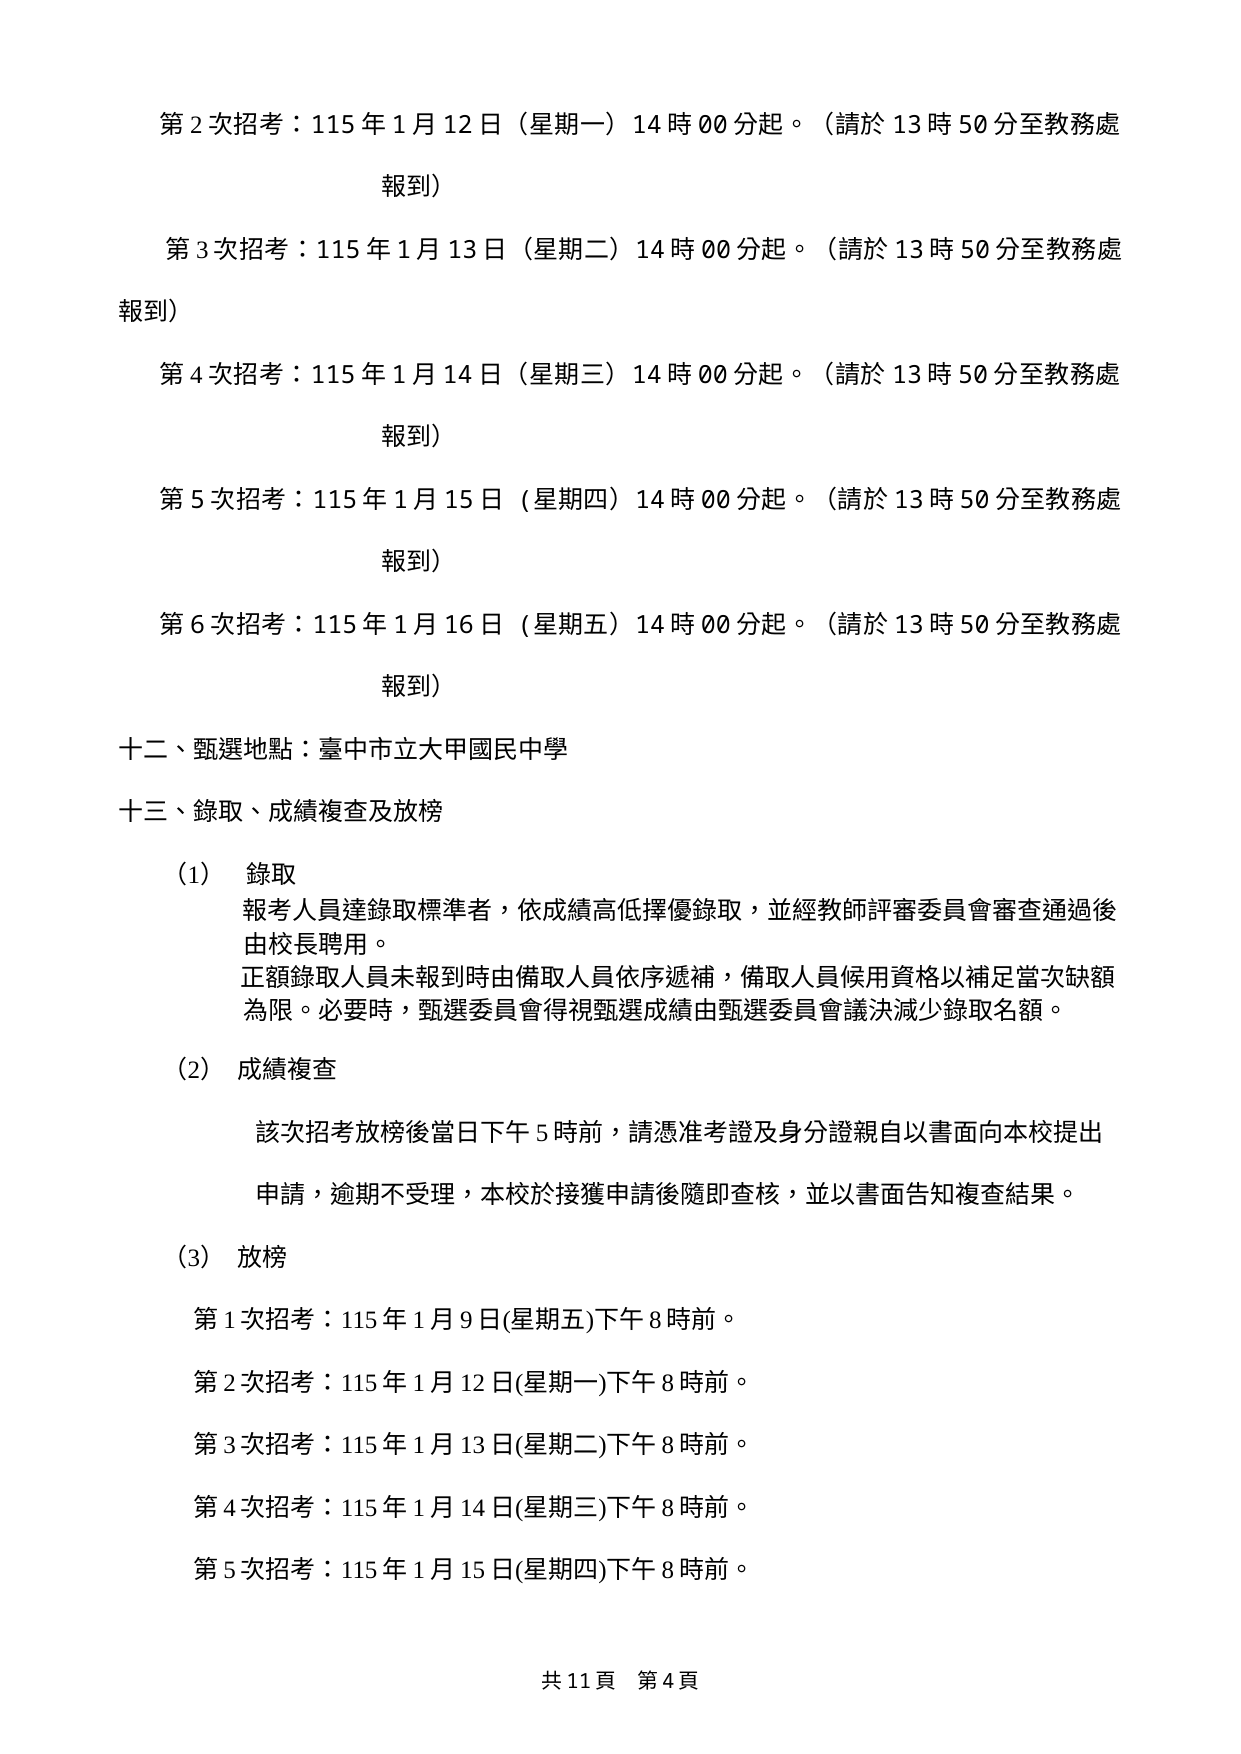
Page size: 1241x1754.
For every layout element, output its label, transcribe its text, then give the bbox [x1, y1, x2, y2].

text 第3次招考：115年1月13日（星期二）14時00分起。（請於13時50分至教務處報到） [118, 206, 1122, 331]
text 十三、錄取、成績複查及放榜 [118, 768, 1122, 831]
text 第6次招考：115年1月16日 (星期五）14時00分起。（請於13時50分至教務處報到） [159, 581, 1122, 706]
text 第5次招考：115年1月15日(星期四)下午8時前。 [118, 1526, 1122, 1589]
text 第1次招考：115年1月9日(星期五)下午8時前。 [118, 1276, 1122, 1339]
list 錄取 [162, 831, 1122, 893]
text 第2次招考：115年1月12日（星期一）14時00分起。（請於13時50分至教務處報到） [159, 81, 1122, 206]
text 第5次招考：115年1月15日 (星期四）14時00分起。（請於13時50分至教務處報到） [159, 456, 1122, 581]
list 放榜 [162, 1214, 1122, 1276]
text 十二、甄選地點：臺中市立大甲國民中學 [118, 706, 1122, 768]
text 第2次招考：115年1月12日(星期一)下午8時前。 [118, 1339, 1122, 1401]
text 該次招考放榜後當日下午5時前，請憑准考證及身分證親自以書面向本校提出申請，逾期不受理，本校於接獲申請後隨即查核，並以書面告知複查結果。 [256, 1089, 1122, 1214]
text 第4次招考：115年1月14日（星期三）14時00分起。（請於13時50分至教務處報到） [159, 331, 1122, 456]
list 成績複查 [162, 1026, 1122, 1089]
text 第3次招考：115年1月13日(星期二)下午8時前。 [118, 1401, 1122, 1464]
text 第4次招考：115年1月14日(星期三)下午8時前。 [118, 1464, 1122, 1526]
text 正額錄取人員未報到時由備取人員依序遞補，備取人員候用資格以補足當次缺額為限。必要時，甄選委員會得視甄選成績由甄選委員會議決減少錄取名額。 [197, 960, 1122, 1026]
text 報考人員達錄取標準者，依成績高低擇優錄取，並經教師評審委員會審查通過後由校長聘用。 [198, 893, 1122, 960]
